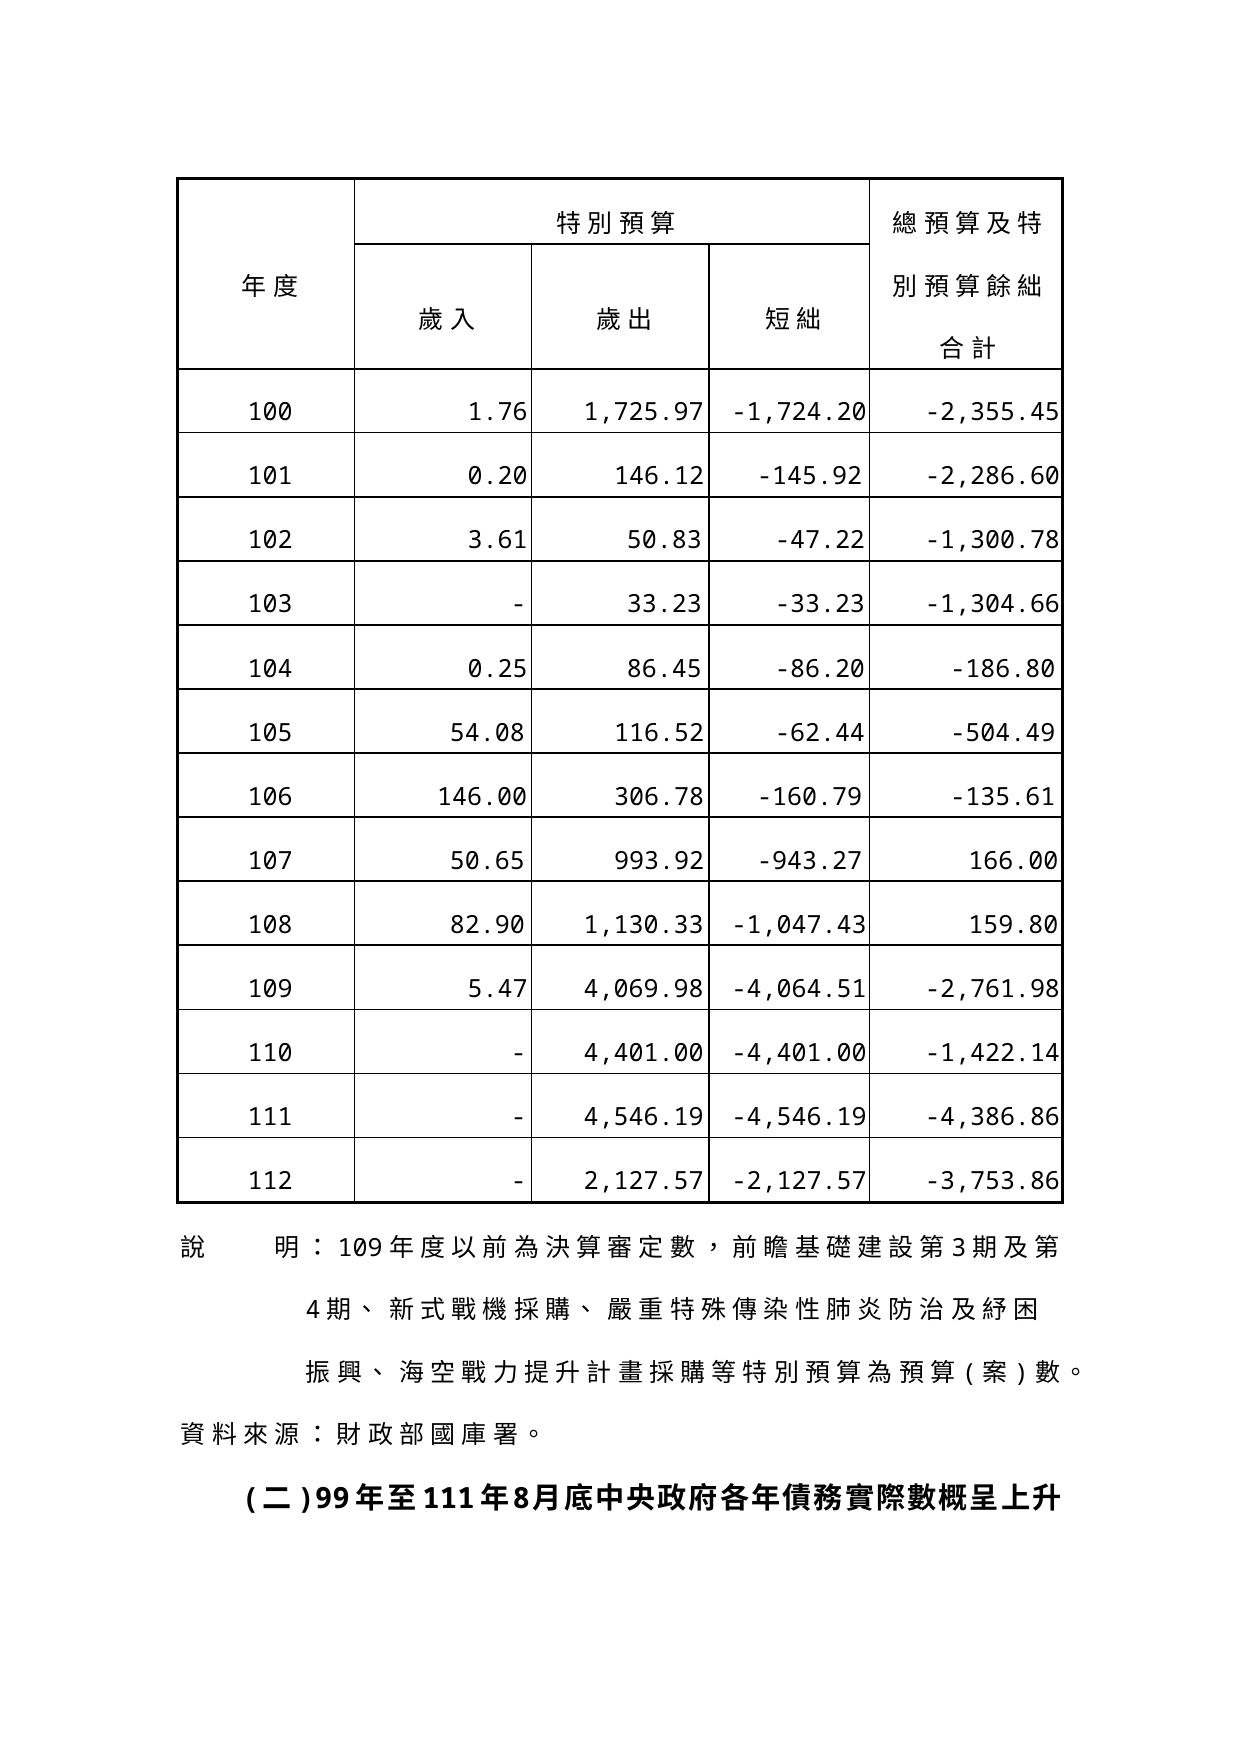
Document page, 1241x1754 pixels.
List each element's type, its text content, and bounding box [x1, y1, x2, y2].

text 資料來源：財政部國庫署。 [177, 1391, 1063, 1454]
table_cell 短絀 [710, 245, 869, 368]
table_cell 111 [179, 1074, 354, 1137]
table_cell 107 [179, 818, 354, 880]
table_cell -1,422.14 [870, 1010, 1061, 1072]
table_cell 1,725.97 [532, 370, 708, 432]
table_cell 100 [179, 370, 354, 432]
table_cell 0.25 [355, 626, 531, 688]
table_header 年度 [179, 180, 354, 368]
table_cell 108 [179, 882, 354, 944]
table_cell 101 [179, 433, 354, 496]
table_cell -160.79 [710, 754, 869, 816]
table_cell -135.61 [870, 754, 1061, 816]
table_cell 103 [179, 562, 354, 624]
table_cell 4,401.00 [532, 1010, 708, 1072]
table_cell 5.47 [355, 946, 531, 1008]
table_cell 116.52 [532, 690, 708, 752]
table_cell 2,127.57 [532, 1138, 708, 1201]
table_cell 166.00 [870, 818, 1061, 880]
table_cell 146.12 [532, 433, 708, 496]
table_cell -1,300.78 [870, 498, 1061, 560]
table_cell 102 [179, 498, 354, 560]
table_cell 146.00 [355, 754, 531, 816]
text 說 明：109年度以前為決算審定數，前瞻基礎建設第3期及第4期、新式戰機採購、嚴重特殊傳染性肺炎防治及紓困振興、海空戰力提升計畫採購等特別預算為預算(案)數。 [177, 1204, 1063, 1391]
table_cell -1,304.66 [870, 562, 1061, 624]
table_cell -1,724.20 [710, 370, 869, 432]
table_cell 1,130.33 [532, 882, 708, 944]
table_cell - [355, 1138, 531, 1201]
table_cell -47.22 [710, 498, 869, 560]
table_cell -3,753.86 [870, 1138, 1061, 1201]
table_cell 歲入 [355, 245, 531, 368]
table_cell 159.80 [870, 882, 1061, 944]
table_cell -4,401.00 [710, 1010, 869, 1072]
table_header 特別預算 [355, 180, 869, 243]
table_cell 86.45 [532, 626, 708, 688]
table_cell -62.44 [710, 690, 869, 752]
table_cell 4,069.98 [532, 946, 708, 1008]
table_cell -86.20 [710, 626, 869, 688]
table_cell 82.90 [355, 882, 531, 944]
table_cell -145.92 [710, 433, 869, 496]
table_cell 993.92 [532, 818, 708, 880]
table_cell -2,355.45 [870, 370, 1061, 432]
table_cell -2,127.57 [710, 1138, 869, 1201]
table_cell 50.83 [532, 498, 708, 560]
table_cell -4,546.19 [710, 1074, 869, 1137]
table_cell 106 [179, 754, 354, 816]
table_cell 54.08 [355, 690, 531, 752]
table_cell -2,286.60 [870, 433, 1061, 496]
table_cell -2,761.98 [870, 946, 1061, 1008]
table_cell -186.80 [870, 626, 1061, 688]
table_cell -4,386.86 [870, 1074, 1061, 1137]
table_cell 33.23 [532, 562, 708, 624]
table_header 總預算及特別預算餘絀合計 [870, 180, 1061, 368]
table_cell 109 [179, 946, 354, 1008]
table_cell 3.61 [355, 498, 531, 560]
table_cell 0.20 [355, 433, 531, 496]
table_cell - [355, 1074, 531, 1137]
table_cell -504.49 [870, 690, 1061, 752]
table_cell 104 [179, 626, 354, 688]
table_cell 112 [179, 1138, 354, 1201]
table_cell 50.65 [355, 818, 531, 880]
table_cell - [355, 562, 531, 624]
table_cell 306.78 [532, 754, 708, 816]
table_cell 1.76 [355, 370, 531, 432]
table_cell 110 [179, 1010, 354, 1072]
table_cell 歲出 [532, 245, 708, 368]
table_cell -943.27 [710, 818, 869, 880]
text (二)99年至111年8月底中央政府各年債務實際數概呈上升 [236, 1454, 1063, 1516]
table_cell -1,047.43 [710, 882, 869, 944]
table_cell - [355, 1010, 531, 1072]
table_cell 105 [179, 690, 354, 752]
table_cell 4,546.19 [532, 1074, 708, 1137]
table_cell -33.23 [710, 562, 869, 624]
table_cell -4,064.51 [710, 946, 869, 1008]
